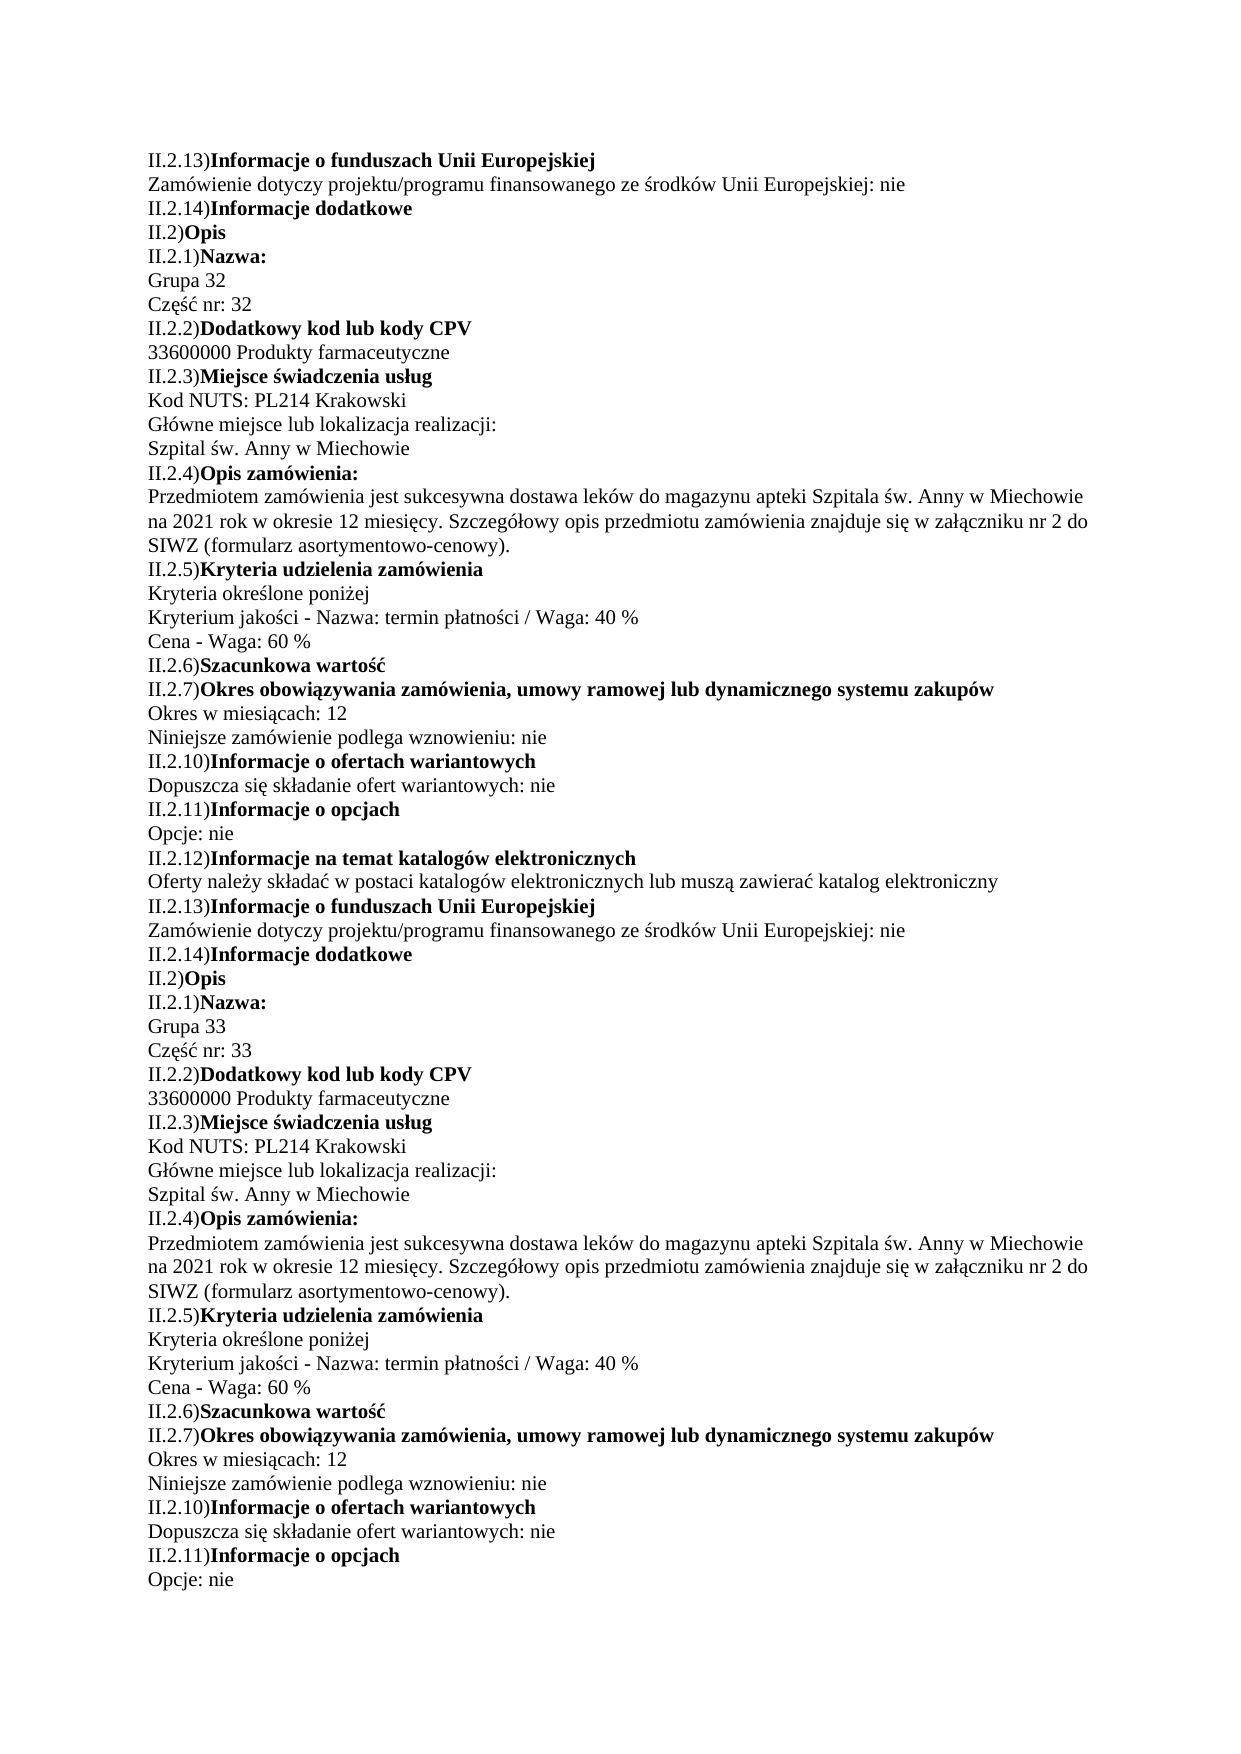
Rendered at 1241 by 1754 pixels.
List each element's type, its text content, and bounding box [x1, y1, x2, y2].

text Cena - Waga: 60 % [148, 629, 1093, 653]
text Kryterium jakości - Nazwa: termin płatności / Waga: 40 % [148, 605, 1093, 629]
text Niniejsze zamówienie podlega wznowieniu: nie [148, 1471, 1093, 1495]
text Dopuszcza się składanie ofert wariantowych: nie [148, 773, 1093, 797]
text Kryterium jakości - Nazwa: termin płatności / Waga: 40 % [148, 1351, 1093, 1375]
text II.2.10)Informacje o ofertach wariantowych [148, 1495, 1093, 1519]
text II.2.5)Kryteria udzielenia zamówienia [148, 1303, 1093, 1327]
text Opcje: nie [148, 821, 1093, 845]
text Kryteria określone poniżej [148, 1327, 1093, 1351]
text Główne miejsce lub lokalizacja realizacji: [148, 1158, 1093, 1182]
text Zamówienie dotyczy projektu/programu finansowanego ze środków Unii Europejskiej: nie [148, 918, 1093, 942]
text Szpital św. Anny w Miechowie [148, 436, 1093, 460]
text II.2.3)Miejsce świadczenia usług [148, 1110, 1093, 1134]
text II.2.6)Szacunkowa wartość [148, 1399, 1093, 1423]
text Okres w miesiącach: 12 [148, 1447, 1093, 1471]
text II.2.3)Miejsce świadczenia usług [148, 364, 1093, 388]
text II.2.11)Informacje o opcjach [148, 797, 1093, 821]
text II.2.14)Informacje dodatkowe [148, 196, 1093, 220]
text Niniejsze zamówienie podlega wznowieniu: nie [148, 725, 1093, 749]
text II.2.4)Opis zamówienia: [148, 1206, 1093, 1230]
text Cena - Waga: 60 % [148, 1375, 1093, 1399]
text Opcje: nie [148, 1567, 1093, 1591]
text 33600000 Produkty farmaceutyczne [148, 340, 1093, 364]
text II.2.1)Nazwa: [148, 244, 1093, 268]
text 33600000 Produkty farmaceutyczne [148, 1086, 1093, 1110]
text Szpital św. Anny w Miechowie [148, 1182, 1093, 1206]
text Grupa 33 [148, 1014, 1093, 1038]
text Przedmiotem zamówienia jest sukcesywna dostawa leków do magazynu apteki Szpitala św. Anny w Miechowie na 2021 rok w okresie 12 miesięcy. Szczegółowy opis przedmiotu zamówienia znajduje się w załączniku nr 2 do SIWZ (formularz asortymentowo-cenowy). [148, 1230, 1093, 1303]
text II.2.13)Informacje o funduszach Unii Europejskiej [148, 148, 1093, 172]
text II.2.6)Szacunkowa wartość [148, 653, 1093, 677]
text Kryteria określone poniżej [148, 581, 1093, 605]
text Kod NUTS: PL214 Krakowski [148, 388, 1093, 412]
text Część nr: 33 [148, 1038, 1093, 1062]
text Część nr: 32 [148, 292, 1093, 316]
text Zamówienie dotyczy projektu/programu finansowanego ze środków Unii Europejskiej: nie [148, 172, 1093, 196]
text II.2.7)Okres obowiązywania zamówienia, umowy ramowej lub dynamicznego systemu zakupów [148, 677, 1093, 701]
text II.2.5)Kryteria udzielenia zamówienia [148, 557, 1093, 581]
text II.2.2)Dodatkowy kod lub kody CPV [148, 316, 1093, 340]
text II.2.13)Informacje o funduszach Unii Europejskiej [148, 893, 1093, 918]
text II.2.4)Opis zamówienia: [148, 460, 1093, 484]
text Główne miejsce lub lokalizacja realizacji: [148, 412, 1093, 436]
text Okres w miesiącach: 12 [148, 701, 1093, 725]
text II.2.12)Informacje na temat katalogów elektronicznych [148, 845, 1093, 869]
text Kod NUTS: PL214 Krakowski [148, 1134, 1093, 1158]
text II.2.14)Informacje dodatkowe [148, 942, 1093, 966]
text Grupa 32 [148, 268, 1093, 292]
text II.2)Opis [148, 220, 1093, 244]
text II.2.2)Dodatkowy kod lub kody CPV [148, 1062, 1093, 1086]
text II.2.7)Okres obowiązywania zamówienia, umowy ramowej lub dynamicznego systemu zakupów [148, 1423, 1093, 1447]
text Oferty należy składać w postaci katalogów elektronicznych lub muszą zawierać katalog elektroniczny [148, 869, 1093, 893]
text II.2.10)Informacje o ofertach wariantowych [148, 749, 1093, 773]
text Dopuszcza się składanie ofert wariantowych: nie [148, 1519, 1093, 1543]
text II.2.11)Informacje o opcjach [148, 1543, 1093, 1567]
text Przedmiotem zamówienia jest sukcesywna dostawa leków do magazynu apteki Szpitala św. Anny w Miechowie na 2021 rok w okresie 12 miesięcy. Szczegółowy opis przedmiotu zamówienia znajduje się w załączniku nr 2 do SIWZ (formularz asortymentowo-cenowy). [148, 484, 1093, 557]
text II.2)Opis [148, 966, 1093, 990]
text II.2.1)Nazwa: [148, 990, 1093, 1014]
